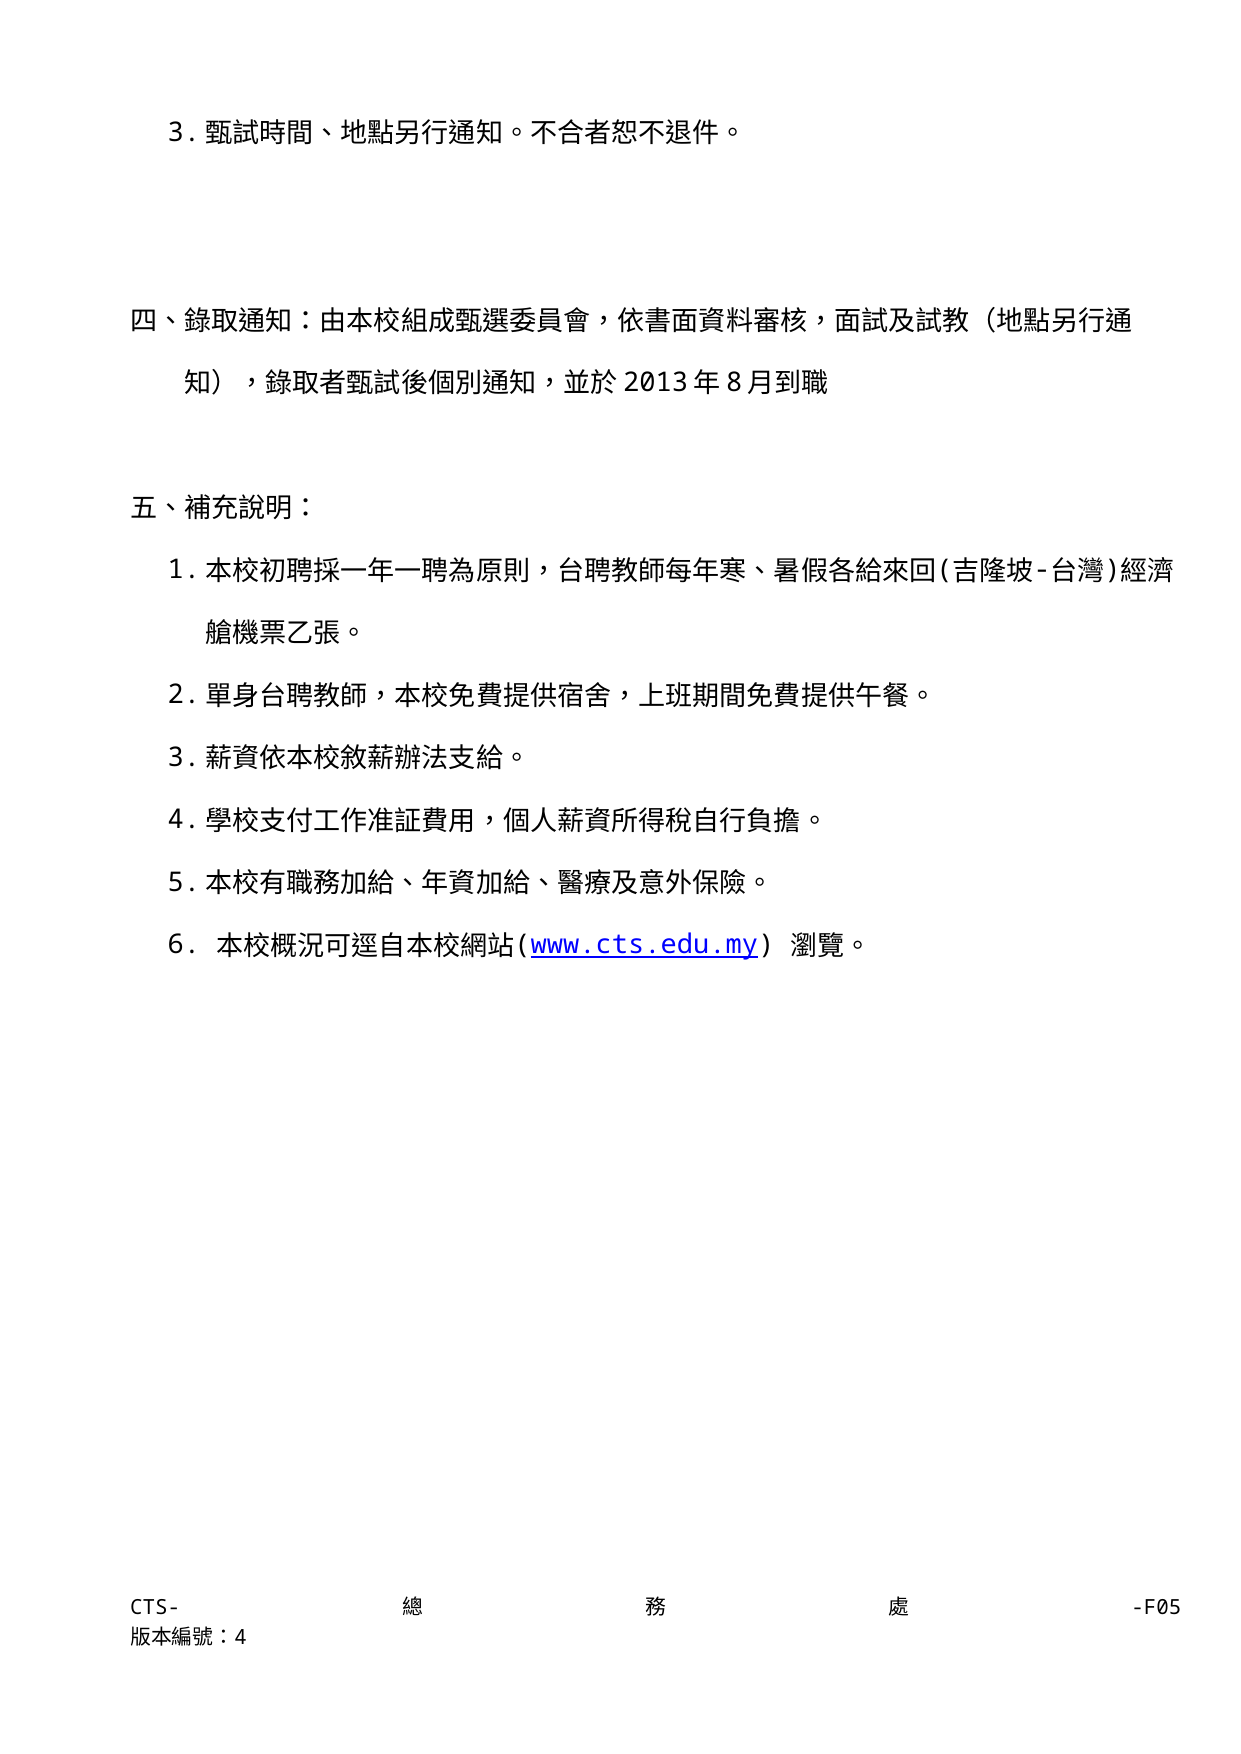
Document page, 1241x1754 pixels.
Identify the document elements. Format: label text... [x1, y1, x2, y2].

list 單身台聘教師，本校免費提供宿舍，上班期間免費提供午餐。 [167, 652, 1181, 714]
text 6. 本校概況可逕自本校網站(www.cts.edu.my) 瀏覽。 [167, 902, 1181, 964]
list 薪資依本校敘薪辦法支給。 [167, 714, 1181, 777]
text 五、補充說明： [130, 464, 1181, 527]
list 學校支付工作准証費用，個人薪資所得稅自行負擔。 [167, 777, 1181, 839]
list 本校有職務加給、年資加給、醫療及意外保險。 [167, 839, 1181, 902]
list 甄試時間、地點另行通知。不合者恕不退件。 [167, 89, 1181, 152]
list 本校初聘採一年一聘為原則，台聘教師每年寒、暑假各給來回(吉隆坡-台灣)經濟艙機票乙張。 [167, 527, 1181, 652]
text 四、錄取通知：由本校組成甄選委員會，依書面資料審核，面試及試教（地點另行通知），錄取者甄試後個別通知，並於2013年8月到職 [130, 277, 1181, 402]
